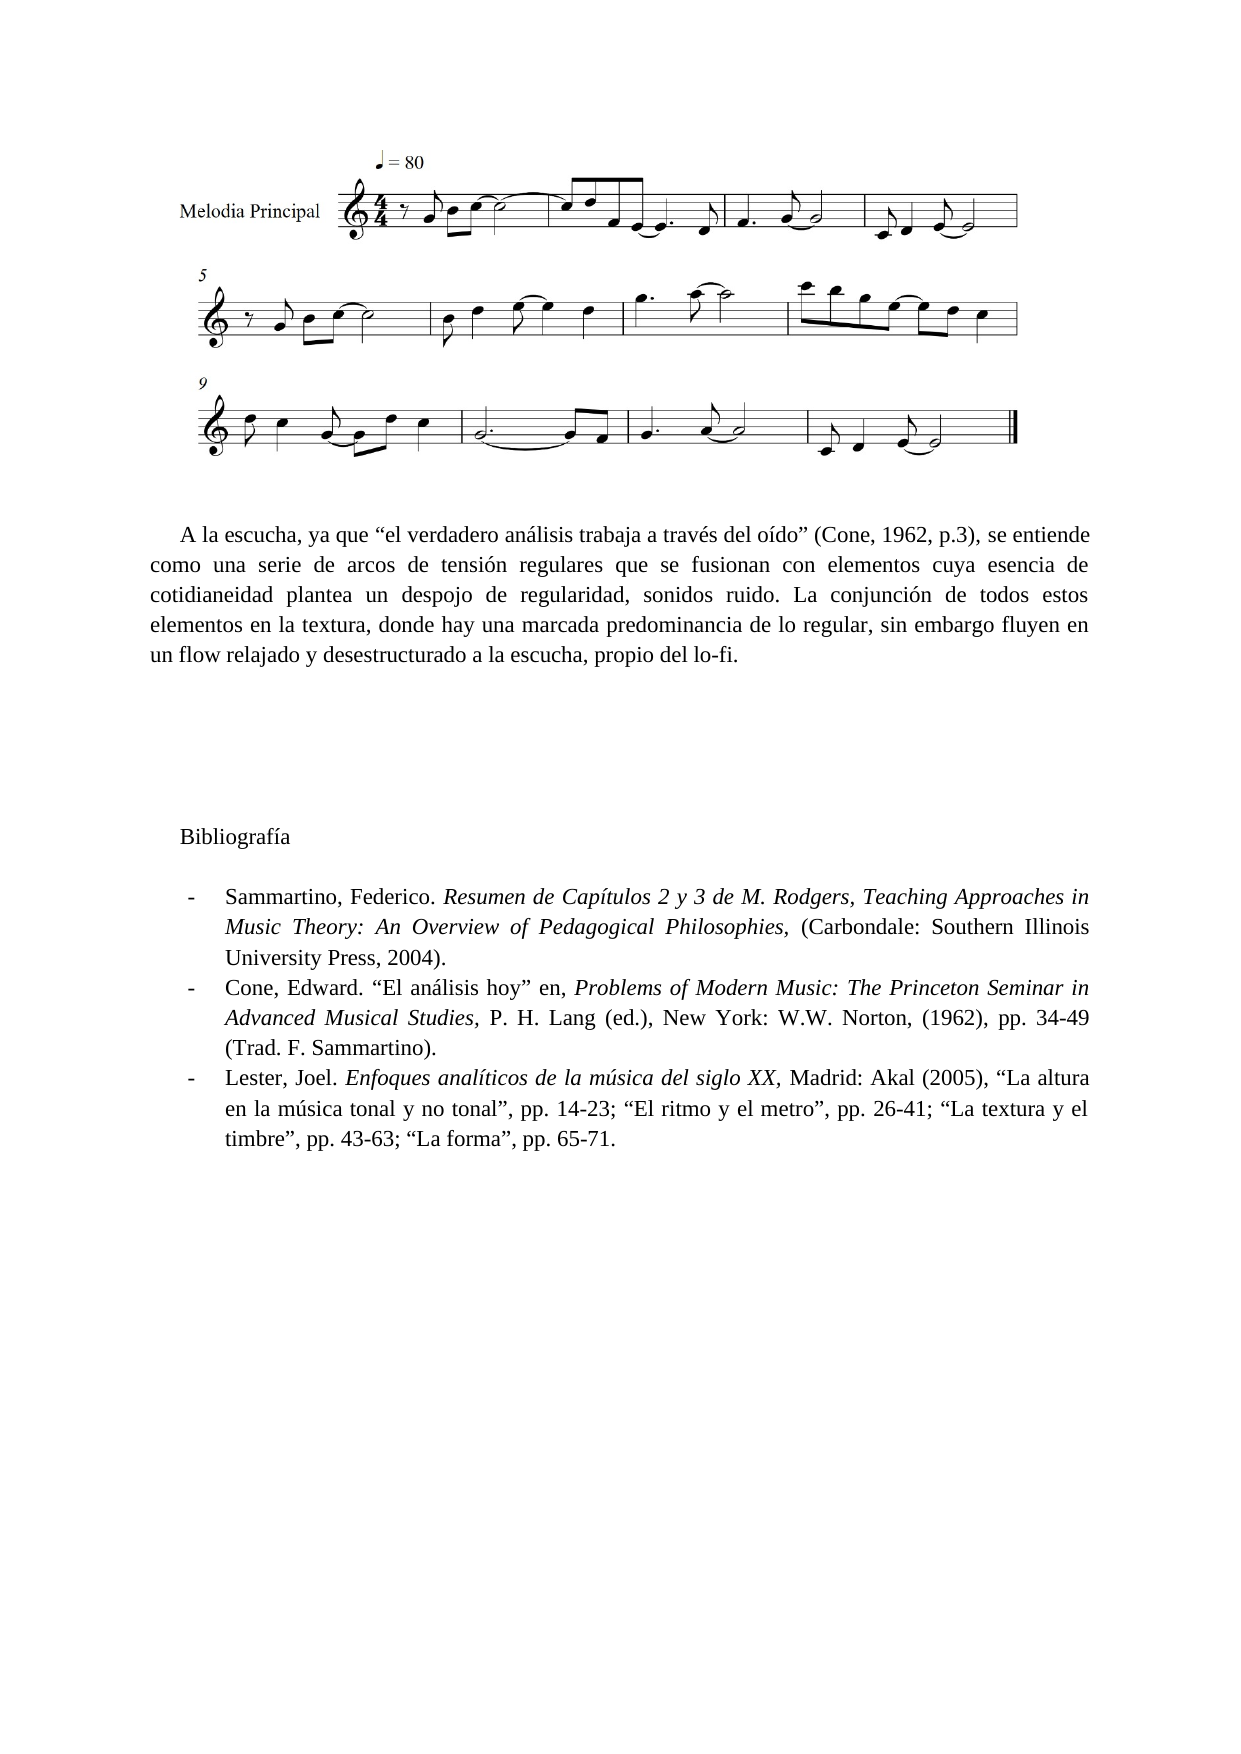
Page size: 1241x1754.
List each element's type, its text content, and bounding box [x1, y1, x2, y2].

list Cone, Edward. “El análisis hoy” en, Problems of Modern Music: The Princeton Seminar in Advanced Musical Studies, P. H. Lang (ed.), New York: W.W. Norton, (1962), pp. 34-49 (Trad. F. Sammartino). [187, 974, 1090, 1061]
text Bibliografía [150, 823, 1090, 849]
list Sammartino, Federico. Resumen de Capítulos 2 y 3 de M. Rodgers, Teaching Approaches in Music Theory: An Overview of Pedagogical Philosophies, (Carbondale: Southern Illinois University Press, 2004). [187, 883, 1090, 970]
text A la escucha, ya que “el verdadero análisis trabaja a través del oído” (Cone, 1962, p.3), se entiende como una serie de arcos de tensión regulares que se fusionan con elementos cuya esencia de cotidianeidad plantea un despojo de regularidad, sonidos ruido. La conjunción de todos estos elementos en la textura, donde hay una marcada predominancia de lo regular, sin embargo fluyen en un flow relajado y desestructurado a la escucha, propio del lo-fi. [150, 521, 1090, 668]
picture [179, 150, 1018, 457]
list Lester, Joel. Enfoques analíticos de la música del siglo XX, Madrid: Akal (2005), “La altura en la música tonal y no tonal”, pp. 14-23; “El ritmo y el metro”, pp. 26-41; “La textura y el timbre”, pp. 43-63; “La forma”, pp. 65-71. [187, 1064, 1090, 1151]
